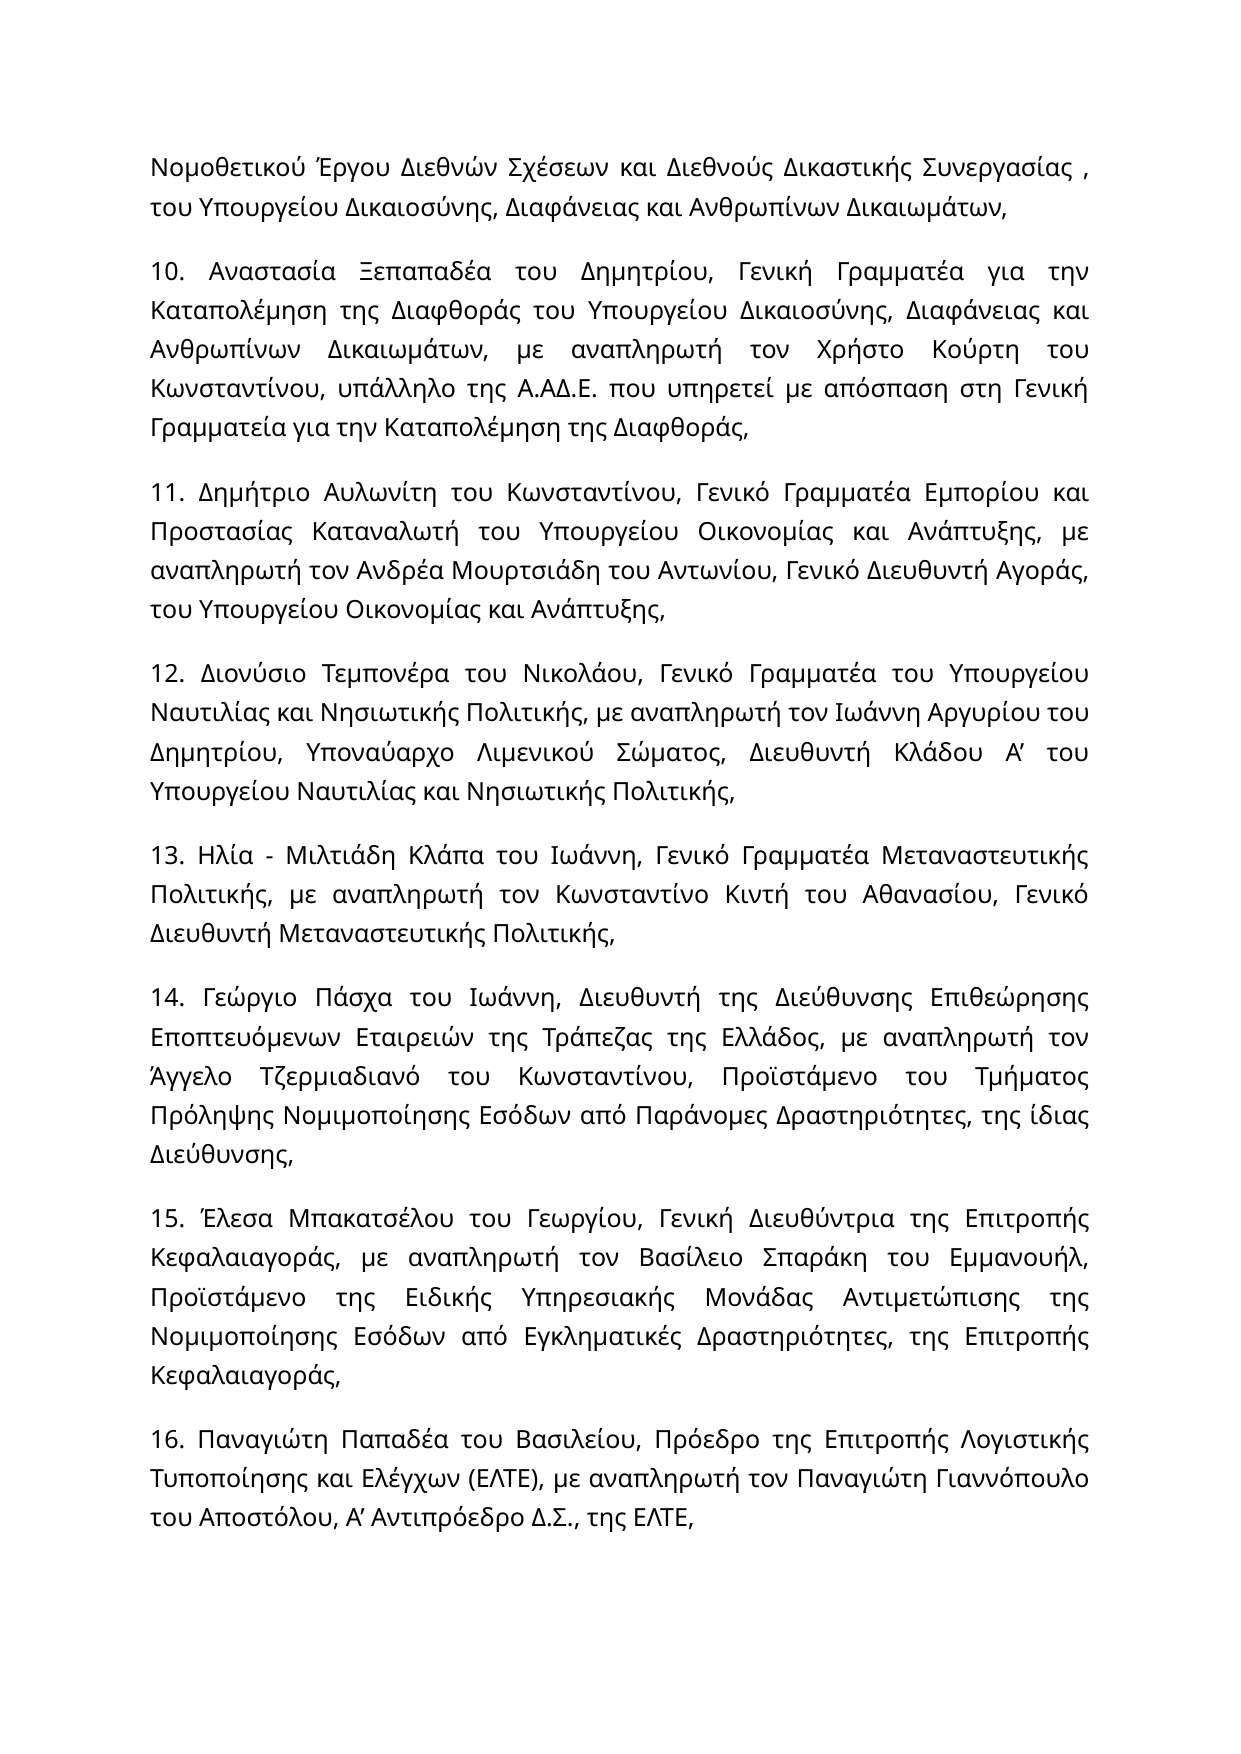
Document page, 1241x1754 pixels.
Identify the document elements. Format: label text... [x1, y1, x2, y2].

text 16. Παναγιώτη Παπαδέα του Βασιλείου, Πρόεδρο της Επιτροπής Λογιστικής Τυποποίησης και Ελέγχων (ΕΛΤΕ), με αναπληρωτή τον Παναγιώτη Γιαννόπουλο του Αποστόλου, Α’ Αντιπρόεδρο Δ.Σ., της ΕΛΤΕ, [150, 1422, 1090, 1534]
text 11. Δημήτριο Αυλωνίτη του Κωνσταντίνου, Γενικό Γραμματέα Εμπορίου και Προστασίας Καταναλωτή του Υπουργείου Οικονομίας και Ανάπτυξης, με αναπληρωτή τον Ανδρέα Μουρτσιάδη του Αντωνίου, Γενικό Διευθυντή Αγοράς, του Υπουργείου Οικονομίας και Ανάπτυξης, [150, 474, 1090, 626]
text 14. Γεώργιο Πάσχα του Ιωάννη, Διευθυντή της Διεύθυνσης Επιθεώρησης Εποπτευόμενων Εταιρειών της Τράπεζας της Ελλάδος, με αναπληρωτή τον Άγγελο Τζερμιαδιανό του Κωνσταντίνου, Προϊστάμενο του Τμήματος Πρόληψης Νομιμοποίησης Εσόδων από Παράνομες Δραστηριότητες, της ίδιας Διεύθυνσης, [150, 980, 1090, 1171]
text 10. Αναστασία Ξεπαπαδέα του Δημητρίου, Γενική Γραμματέα για την Καταπολέμηση της Διαφθοράς του Υπουργείου Δικαιοσύνης, Διαφάνειας και Ανθρωπίνων Δικαιωμάτων, με αναπληρωτή τον Χρήστο Κούρτη του Κωνσταντίνου, υπάλληλο της Α.ΑΔ.Ε. που υπηρετεί με απόσπαση στη Γενική Γραμματεία για την Καταπολέμηση της Διαφθοράς, [150, 253, 1090, 444]
text 12. Διονύσιο Τεμπονέρα του Νικολάου, Γενικό Γραμματέα του Υπουργείου Ναυτιλίας και Νησιωτικής Πολιτικής, με αναπληρωτή τον Ιωάννη Αργυρίου του Δημητρίου, Υποναύαρχο Λιμενικού Σώματος, Διευθυντή Κλάδου Α’ του Υπουργείου Ναυτιλίας και Νησιωτικής Πολιτικής, [150, 656, 1090, 807]
text 15. Έλεσα Μπακατσέλου του Γεωργίου, Γενική Διευθύντρια της Επιτροπής Κεφαλαιαγοράς, με αναπληρωτή τον Βασίλειο Σπαράκη του Εμμανουήλ, Προϊστάμενο της Ειδικής Υπηρεσιακής Μονάδας Αντιμετώπισης της Νομιμοποίησης Εσόδων από Εγκληματικές Δραστηριότητες, της Επιτροπής Κεφαλαιαγοράς, [150, 1201, 1090, 1392]
text 13. Ηλία - Μιλτιάδη Κλάπα του Ιωάννη, Γενικό Γραμματέα Μεταναστευτικής Πολιτικής, με αναπληρωτή τον Κωνσταντίνο Κιντή του Αθανασίου, Γενικό Διευθυντή Μεταναστευτικής Πολιτικής, [150, 837, 1090, 950]
text Νομοθετικού Έργου Διεθνών Σχέσεων και Διεθνούς Δικαστικής Συνεργασίας , του Υπουργείου Δικαιοσύνης, Διαφάνειας και Ανθρωπίνων Δικαιωμάτων, [150, 150, 1090, 223]
